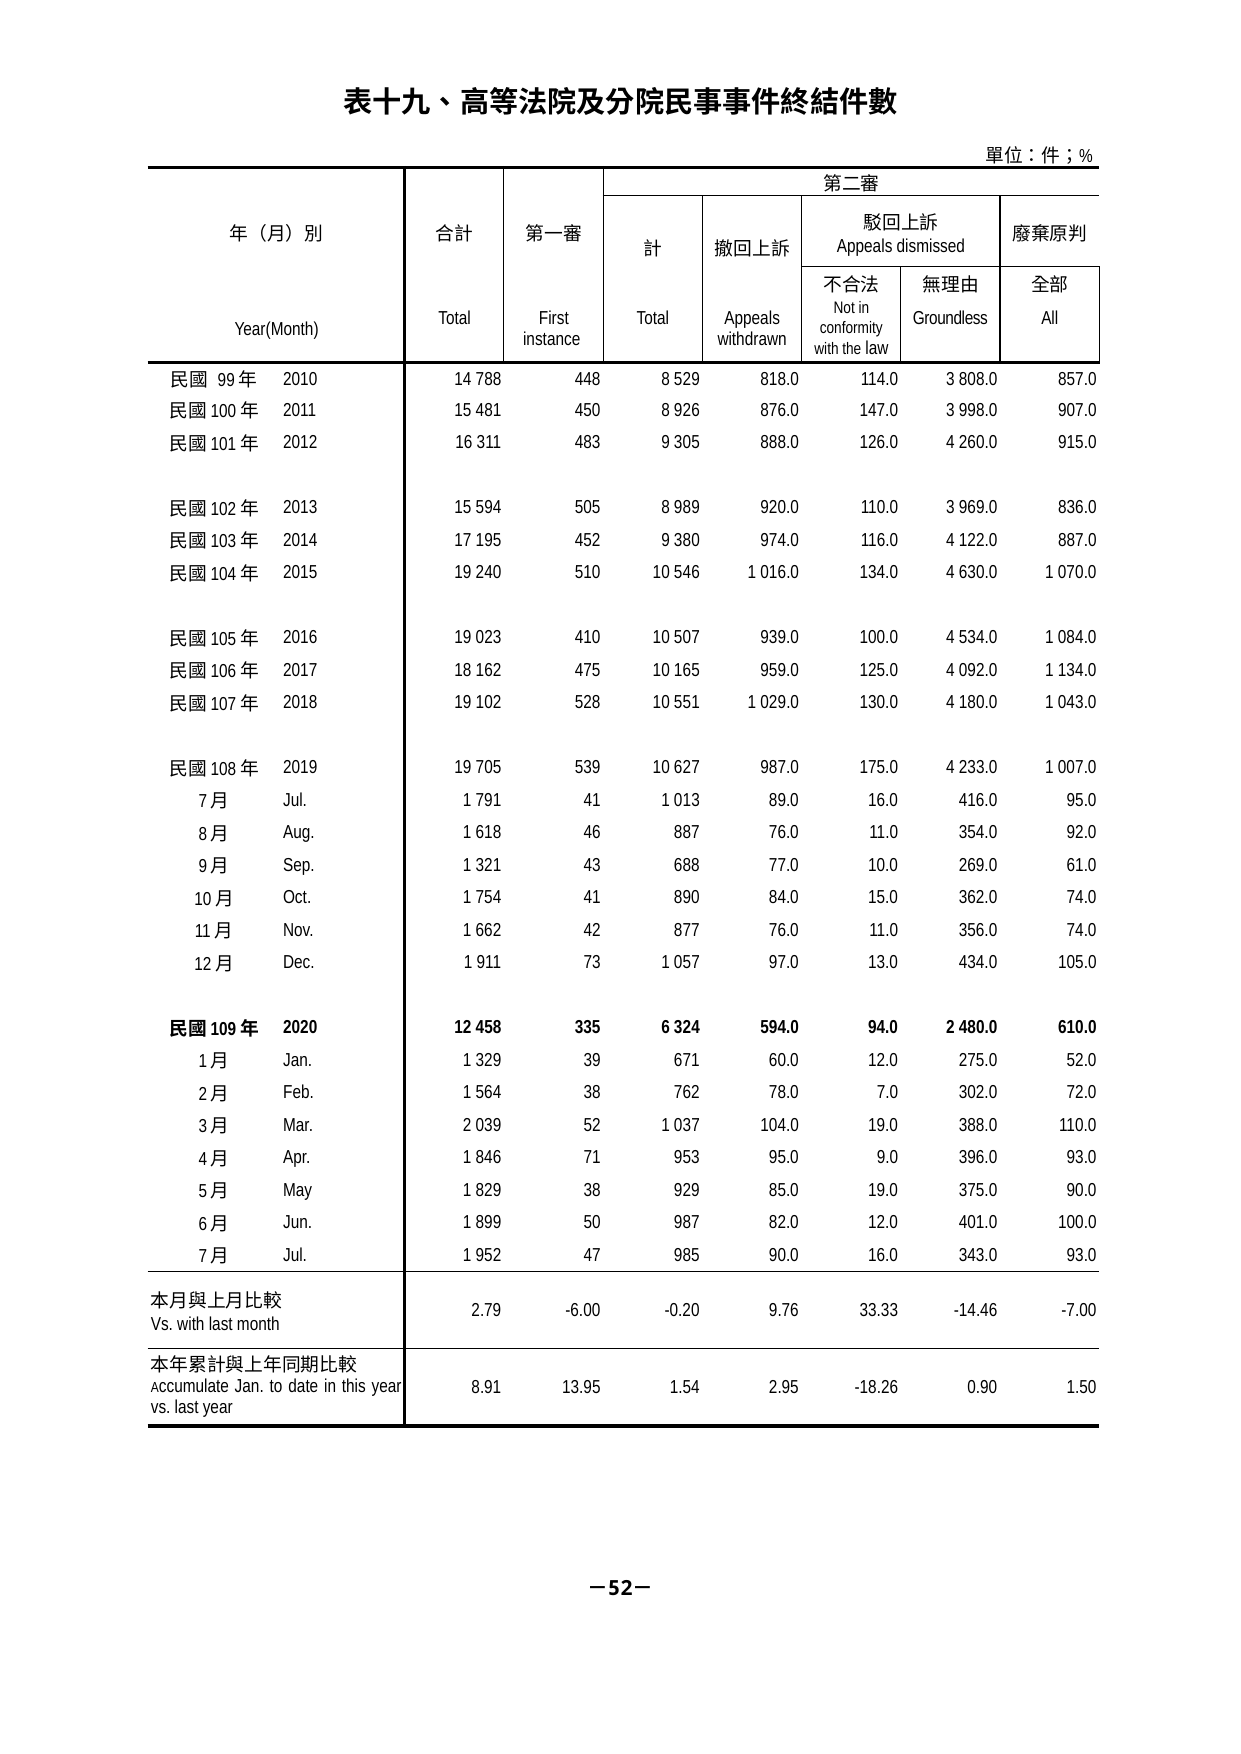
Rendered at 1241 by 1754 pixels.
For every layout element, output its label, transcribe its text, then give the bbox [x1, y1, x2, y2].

table_cell Oct. [280, 881, 403, 913]
table_cell 8 926 [603, 393, 702, 426]
table_cell 2014 [280, 523, 403, 556]
table_cell 610.0 [1000, 1011, 1099, 1043]
table_cell 2017 [280, 653, 403, 686]
table_cell 19 705 [406, 751, 504, 783]
table_cell 356.0 [901, 913, 1000, 946]
table_header 年（月）別 [148, 169, 403, 296]
table_cell 401.0 [901, 1206, 1000, 1238]
table_cell 19 102 [406, 686, 504, 718]
table_cell 4月 [148, 1141, 280, 1173]
table_cell 920.0 [702, 491, 802, 523]
table_cell 2013 [280, 491, 403, 523]
table_cell 38 [504, 1173, 603, 1206]
table_cell 114.0 [802, 364, 901, 393]
table_cell 528 [504, 686, 603, 718]
table_cell 1 911 [406, 946, 504, 978]
table_cell [702, 718, 802, 751]
table_cell 43 [504, 848, 603, 881]
table_cell Groundless [901, 296, 999, 361]
table_cell 1 043.0 [1000, 686, 1099, 718]
table_cell [901, 718, 1000, 751]
table_cell 4 180.0 [901, 686, 1000, 718]
table_cell 駁回上訴 Appeals dismissed [802, 196, 999, 266]
table_cell Sep. [280, 848, 403, 881]
table_cell 11.0 [802, 816, 901, 848]
table_cell 民國109年 [148, 1011, 280, 1043]
table_cell 1.54 [603, 1349, 702, 1424]
table_cell All [1001, 296, 1099, 361]
table_cell Feb. [280, 1076, 403, 1108]
table_cell 97.0 [702, 946, 802, 978]
table_cell 39 [504, 1043, 603, 1076]
table_cell Aug. [280, 816, 403, 848]
table_cell 95.0 [702, 1141, 802, 1173]
table_cell [1000, 718, 1099, 751]
table_cell 19.0 [802, 1173, 901, 1206]
table_cell 362.0 [901, 881, 1000, 913]
table_cell 4 233.0 [901, 751, 1000, 783]
table_cell 16 311 [406, 426, 504, 458]
table_cell Dec. [280, 946, 403, 978]
table_cell [802, 718, 901, 751]
table_cell 19.0 [802, 1108, 901, 1141]
table_cell 887.0 [1000, 523, 1099, 556]
table_cell 110.0 [1000, 1108, 1099, 1141]
table_cell [280, 458, 403, 491]
table_cell 本年累計與上年同期比較 Accumulate Jan. to date in this year vs. last year [148, 1349, 403, 1424]
table_cell 6月 [148, 1206, 280, 1238]
table_cell 46 [504, 816, 603, 848]
table_cell 10 165 [603, 653, 702, 686]
table_cell 10 627 [603, 751, 702, 783]
table_cell 民國107年 [148, 686, 280, 718]
table_cell [702, 588, 802, 621]
table_cell 915.0 [1000, 426, 1099, 458]
table_cell 475 [504, 653, 603, 686]
table_cell 72.0 [1000, 1076, 1099, 1108]
table_cell 74.0 [1000, 881, 1099, 913]
table_cell 1 791 [406, 783, 504, 816]
table_cell 85.0 [702, 1173, 802, 1206]
table_cell [1000, 978, 1099, 1011]
table_cell 8 989 [603, 491, 702, 523]
table_cell Nov. [280, 913, 403, 946]
text 表十九、高等法院及分院民事事件終結件數 [148, 89, 1092, 118]
table_cell 1 329 [406, 1043, 504, 1076]
table_cell 6 324 [603, 1011, 702, 1043]
table_cell 52.0 [1000, 1043, 1099, 1076]
table_cell [504, 588, 603, 621]
table_cell 10月 [148, 881, 280, 913]
table_cell [802, 458, 901, 491]
table_cell 74.0 [1000, 913, 1099, 946]
table_cell 民國100年 [148, 393, 280, 426]
table_cell [406, 978, 504, 1011]
table_header 第一審 [504, 169, 603, 296]
table_cell 93.0 [1000, 1238, 1099, 1271]
table_cell [603, 588, 702, 621]
table_cell [280, 588, 403, 621]
table_cell 2011 [280, 393, 403, 426]
table_cell 1 662 [406, 913, 504, 946]
table_cell 594.0 [702, 1011, 802, 1043]
text 單位：件；% [148, 147, 1092, 166]
table_cell 4 630.0 [901, 556, 1000, 588]
table_cell [148, 458, 280, 491]
table_cell 907.0 [1000, 393, 1099, 426]
table_cell 818.0 [702, 364, 802, 393]
table_cell [280, 978, 403, 1011]
table_cell 4 092.0 [901, 653, 1000, 686]
table_cell 953 [603, 1141, 702, 1173]
table_cell -7.00 [1000, 1272, 1099, 1347]
table_cell 7月 [148, 783, 280, 816]
table_cell 671 [603, 1043, 702, 1076]
table_cell 11.0 [802, 913, 901, 946]
table_cell [280, 718, 403, 751]
table_cell 16.0 [802, 783, 901, 816]
table_cell 1 013 [603, 783, 702, 816]
table_cell [901, 588, 1000, 621]
table_cell 撤回上訴 [703, 196, 801, 296]
table_cell 452 [504, 523, 603, 556]
table_cell 18 162 [406, 653, 504, 686]
table_cell 130.0 [802, 686, 901, 718]
table_cell 2012 [280, 426, 403, 458]
table_cell 3 998.0 [901, 393, 1000, 426]
table_cell 93.0 [1000, 1141, 1099, 1173]
table_cell 3月 [148, 1108, 280, 1141]
table_cell 90.0 [702, 1238, 802, 1271]
table_cell 116.0 [802, 523, 901, 556]
table_cell Jul. [280, 783, 403, 816]
table_cell 1月 [148, 1043, 280, 1076]
table_cell [1000, 458, 1099, 491]
table_cell 2.95 [702, 1349, 802, 1424]
table_cell Not in conformity with the law [802, 296, 900, 361]
table_cell 974.0 [702, 523, 802, 556]
table_cell Jan. [280, 1043, 403, 1076]
table_cell 7月 [148, 1238, 280, 1271]
table_cell 125.0 [802, 653, 901, 686]
table_cell 本月與上月比較 Vs. with last month [148, 1272, 403, 1347]
table_cell 876.0 [702, 393, 802, 426]
table_cell [603, 978, 702, 1011]
table_cell [148, 718, 280, 751]
table_cell 1 070.0 [1000, 556, 1099, 588]
table_cell 73 [504, 946, 603, 978]
table_cell 505 [504, 491, 603, 523]
table_cell 1 016.0 [702, 556, 802, 588]
table_cell 12月 [148, 946, 280, 978]
table_cell 10 551 [603, 686, 702, 718]
table_cell [148, 588, 280, 621]
table_cell 985 [603, 1238, 702, 1271]
table_cell 877 [603, 913, 702, 946]
table_cell 76.0 [702, 913, 802, 946]
table_cell 343.0 [901, 1238, 1000, 1271]
table_cell 9.0 [802, 1141, 901, 1173]
table_cell 1 618 [406, 816, 504, 848]
table_cell [802, 588, 901, 621]
table_cell First instance [504, 296, 603, 361]
table_cell [802, 978, 901, 1011]
table_cell 76.0 [702, 816, 802, 848]
table_cell 9.76 [702, 1272, 802, 1347]
table_cell 688 [603, 848, 702, 881]
table_cell 887 [603, 816, 702, 848]
table_cell 134.0 [802, 556, 901, 588]
table_cell 9 305 [603, 426, 702, 458]
table_cell 1 899 [406, 1206, 504, 1238]
table_cell 17 195 [406, 523, 504, 556]
table_cell 836.0 [1000, 491, 1099, 523]
table_cell 7.0 [802, 1076, 901, 1108]
table_cell 10 507 [603, 621, 702, 653]
table_cell 857.0 [1000, 364, 1099, 393]
table_cell 89.0 [702, 783, 802, 816]
table_cell 1 057 [603, 946, 702, 978]
table_cell May [280, 1173, 403, 1206]
table_header 第二審 [604, 169, 1099, 195]
table_cell 84.0 [702, 881, 802, 913]
table_cell 2月 [148, 1076, 280, 1108]
table_cell [901, 978, 1000, 1011]
table_cell 939.0 [702, 621, 802, 653]
table_cell [406, 458, 504, 491]
table_cell 448 [504, 364, 603, 393]
table_cell [406, 588, 504, 621]
table_cell 987 [603, 1206, 702, 1238]
table_cell 無理由 [901, 267, 999, 296]
table_cell Appeals withdrawn [703, 296, 801, 361]
table_cell [504, 978, 603, 1011]
table_cell 13.0 [802, 946, 901, 978]
table_cell 2.79 [406, 1272, 504, 1347]
table_cell 8 529 [603, 364, 702, 393]
table_cell 19 240 [406, 556, 504, 588]
table_cell -0.20 [603, 1272, 702, 1347]
table_cell 52 [504, 1108, 603, 1141]
table_cell Year(Month) [148, 296, 403, 361]
table_cell 1 084.0 [1000, 621, 1099, 653]
table_cell 61.0 [1000, 848, 1099, 881]
table_cell 95.0 [1000, 783, 1099, 816]
table_cell 762 [603, 1076, 702, 1108]
table_cell 100.0 [802, 621, 901, 653]
table_cell 15.0 [802, 881, 901, 913]
table_cell 1 321 [406, 848, 504, 881]
table_cell 3 969.0 [901, 491, 1000, 523]
table_cell 10 546 [603, 556, 702, 588]
table_cell 16.0 [802, 1238, 901, 1271]
table_cell 1 952 [406, 1238, 504, 1271]
table_cell 77.0 [702, 848, 802, 881]
table_cell [702, 458, 802, 491]
table_cell Total [406, 296, 503, 361]
table_cell Total [604, 296, 702, 361]
table_cell 民國 99年 [148, 364, 280, 393]
table_cell 483 [504, 426, 603, 458]
table_cell 410 [504, 621, 603, 653]
table_cell 全部 [1001, 267, 1099, 296]
table_cell 2019 [280, 751, 403, 783]
table_cell 12.0 [802, 1206, 901, 1238]
table_cell [901, 458, 1000, 491]
table_cell 計 [604, 196, 702, 296]
table_cell 959.0 [702, 653, 802, 686]
table_cell 4 260.0 [901, 426, 1000, 458]
table_cell 14 788 [406, 364, 504, 393]
table_cell Jul. [280, 1238, 403, 1271]
table_cell 38 [504, 1076, 603, 1108]
table_cell 987.0 [702, 751, 802, 783]
table_cell 9月 [148, 848, 280, 881]
table_cell -6.00 [504, 1272, 603, 1347]
table_cell 71 [504, 1141, 603, 1173]
table_cell [504, 458, 603, 491]
table_cell 47 [504, 1238, 603, 1271]
table_cell 416.0 [901, 783, 1000, 816]
table_cell [148, 978, 280, 1011]
table_cell 302.0 [901, 1076, 1000, 1108]
table_cell 1 564 [406, 1076, 504, 1108]
table_cell 33.33 [802, 1272, 901, 1347]
table_cell 1 029.0 [702, 686, 802, 718]
table_cell 100.0 [1000, 1206, 1099, 1238]
table_cell 1 829 [406, 1173, 504, 1206]
table_cell 12 458 [406, 1011, 504, 1043]
table_cell 269.0 [901, 848, 1000, 881]
table_cell 375.0 [901, 1173, 1000, 1206]
table_cell 2 480.0 [901, 1011, 1000, 1043]
table_cell 42 [504, 913, 603, 946]
table_cell 1.50 [1000, 1349, 1099, 1424]
table_cell 不合法 [802, 267, 900, 296]
table_cell [504, 718, 603, 751]
table_cell 民國101年 [148, 426, 280, 458]
table_cell 388.0 [901, 1108, 1000, 1141]
table_cell 民國108年 [148, 751, 280, 783]
table_cell 15 594 [406, 491, 504, 523]
table_cell 4 534.0 [901, 621, 1000, 653]
table_header 合計 [406, 169, 503, 296]
table_cell 1 134.0 [1000, 653, 1099, 686]
table_cell [1000, 588, 1099, 621]
table_cell 94.0 [802, 1011, 901, 1043]
table_cell 1 037 [603, 1108, 702, 1141]
table_cell 510 [504, 556, 603, 588]
table_cell 1 754 [406, 881, 504, 913]
table_cell 929 [603, 1173, 702, 1206]
table_cell 90.0 [1000, 1173, 1099, 1206]
table_cell 2018 [280, 686, 403, 718]
table_cell 890 [603, 881, 702, 913]
table_cell 60.0 [702, 1043, 802, 1076]
table_cell 民國105年 [148, 621, 280, 653]
table_cell [406, 718, 504, 751]
table_cell 110.0 [802, 491, 901, 523]
table_cell 11月 [148, 913, 280, 946]
table_cell [702, 978, 802, 1011]
table_cell 434.0 [901, 946, 1000, 978]
table_cell 12.0 [802, 1043, 901, 1076]
table_cell 5月 [148, 1173, 280, 1206]
table_cell 126.0 [802, 426, 901, 458]
table_cell 3 808.0 [901, 364, 1000, 393]
table_cell 1 846 [406, 1141, 504, 1173]
table_cell 175.0 [802, 751, 901, 783]
table_cell 廢棄原判 [1001, 196, 1099, 266]
table_cell 2020 [280, 1011, 403, 1043]
table_cell Jun. [280, 1206, 403, 1238]
table_cell 450 [504, 393, 603, 426]
table_cell 539 [504, 751, 603, 783]
table_cell [603, 458, 702, 491]
table_cell 105.0 [1000, 946, 1099, 978]
table_cell 9 380 [603, 523, 702, 556]
table_cell [603, 718, 702, 751]
table_cell 民國103年 [148, 523, 280, 556]
table_cell 335 [504, 1011, 603, 1043]
table_cell 1 007.0 [1000, 751, 1099, 783]
table_cell 民國104年 [148, 556, 280, 588]
table_cell 19 023 [406, 621, 504, 653]
table_cell 275.0 [901, 1043, 1000, 1076]
table_cell 2010 [280, 364, 403, 393]
table_cell 396.0 [901, 1141, 1000, 1173]
table_cell 民國102年 [148, 491, 280, 523]
table_cell 354.0 [901, 816, 1000, 848]
table_cell Mar. [280, 1108, 403, 1141]
table_cell 41 [504, 783, 603, 816]
table_cell 50 [504, 1206, 603, 1238]
table_cell -14.46 [901, 1272, 1000, 1347]
table_cell 8.91 [406, 1349, 504, 1424]
table_cell 13.95 [504, 1349, 603, 1424]
table_cell 8月 [148, 816, 280, 848]
table_cell 82.0 [702, 1206, 802, 1238]
table_cell 92.0 [1000, 816, 1099, 848]
table_cell 2016 [280, 621, 403, 653]
table_cell 2 039 [406, 1108, 504, 1141]
table_cell Apr. [280, 1141, 403, 1173]
table_cell 10.0 [802, 848, 901, 881]
table_cell 888.0 [702, 426, 802, 458]
table_cell 15 481 [406, 393, 504, 426]
table_cell 4 122.0 [901, 523, 1000, 556]
table_cell -18.26 [802, 1349, 901, 1424]
table_cell 147.0 [802, 393, 901, 426]
table_cell 104.0 [702, 1108, 802, 1141]
table_cell 2015 [280, 556, 403, 588]
table_cell 民國106年 [148, 653, 280, 686]
table_cell 0.90 [901, 1349, 1000, 1424]
table_cell 78.0 [702, 1076, 802, 1108]
table_cell 41 [504, 881, 603, 913]
